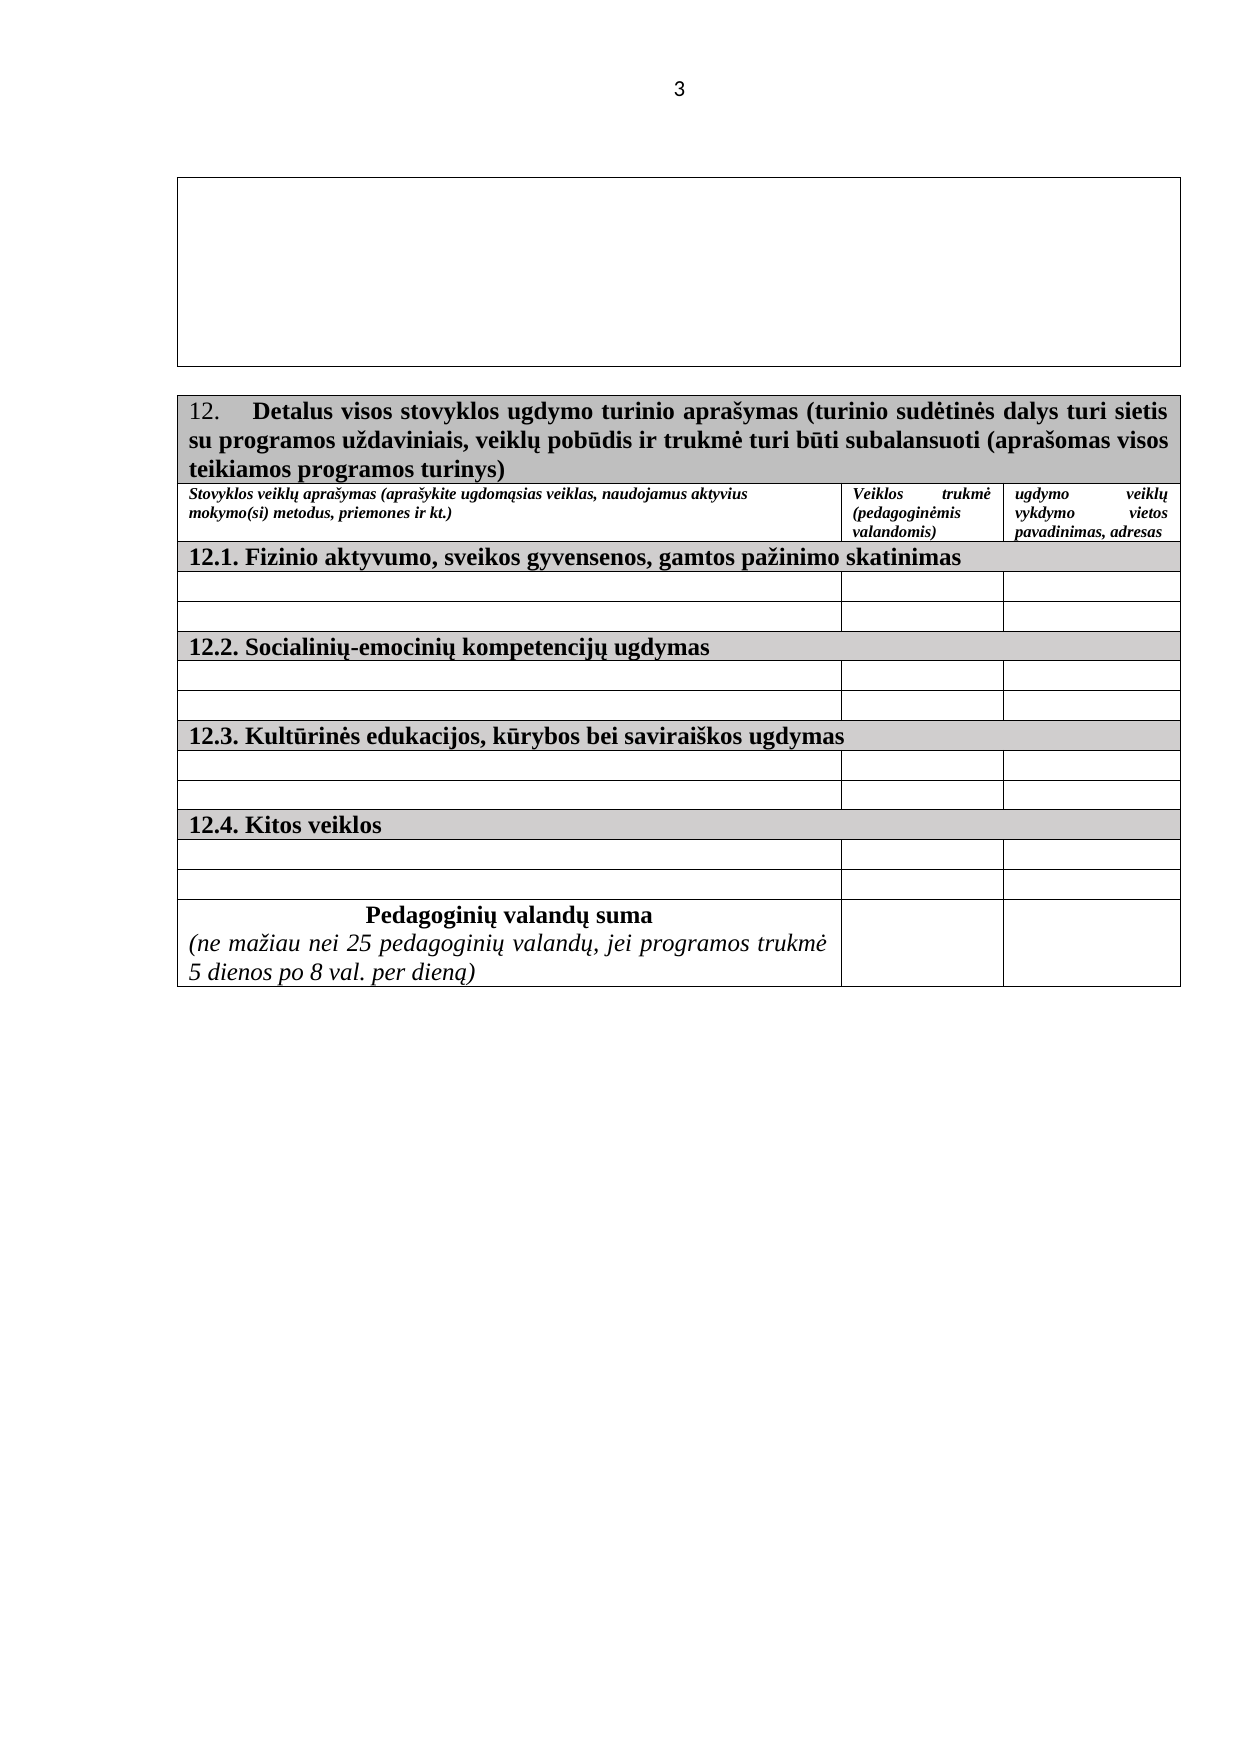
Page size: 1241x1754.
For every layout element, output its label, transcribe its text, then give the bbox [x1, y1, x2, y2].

table_cell [1004, 691, 1180, 720]
table_cell 12.2. Socialinių-emocinių kompetencijų ugdymas [178, 632, 1180, 660]
table_cell [178, 661, 841, 690]
table_cell 12.1. Fizinio aktyvumo, sveikos gyvensenos, gamtos pažinimo skatinimas [178, 542, 1180, 571]
table_cell 12.3. Kultūrinės edukacijos, kūrybos bei saviraiškos ugdymas [178, 721, 1180, 750]
table_cell [842, 572, 1003, 601]
table_cell [178, 572, 841, 601]
table_cell [1004, 751, 1180, 779]
table_cell [178, 781, 841, 809]
table_cell [842, 870, 1003, 899]
table_cell [842, 661, 1003, 690]
table_cell Pedagoginių valandų suma (ne mažiau nei 25 pedagoginių valandų, jei programos trukmė 5 dienos po 8 val. per dieną) [178, 900, 841, 986]
table_cell [842, 602, 1003, 631]
table_cell [1004, 870, 1180, 899]
table_cell [842, 691, 1003, 720]
table_cell Veiklos trukmė (pedagoginėmis valandomis) [842, 484, 1003, 541]
table_cell [1004, 781, 1180, 809]
table_cell [842, 781, 1003, 809]
table_header 12. Detalus visos stovyklos ugdymo turinio aprašymas (turinio sudėtinės dalys turi sietis su programos uždaviniais, veiklų pobūdis ir trukmė turi būti subalansuoti (aprašomas visos teikiamos programos turinys) [178, 396, 1180, 483]
table_cell [842, 751, 1003, 779]
table_cell [1004, 661, 1180, 690]
table_cell [1004, 900, 1180, 986]
table_cell [178, 840, 841, 869]
table_cell [842, 840, 1003, 869]
table_cell [1004, 572, 1180, 601]
table_cell [178, 751, 841, 779]
table_cell [178, 691, 841, 720]
table_cell [178, 602, 841, 631]
table_cell [178, 178, 1180, 366]
table_cell Stovyklos veiklų aprašymas (aprašykite ugdomąsias veiklas, naudojamus aktyvius mokymo(si) metodus, priemones ir kt.) [178, 484, 841, 541]
table_cell [1004, 602, 1180, 631]
table_cell [842, 900, 1003, 986]
table_cell 12.4. Kitos veiklos [178, 810, 1180, 839]
table_cell ugdymo veiklų vykdymo vietos pavadinimas, adresas [1004, 484, 1180, 541]
table_cell [1004, 840, 1180, 869]
table_cell [178, 870, 841, 899]
